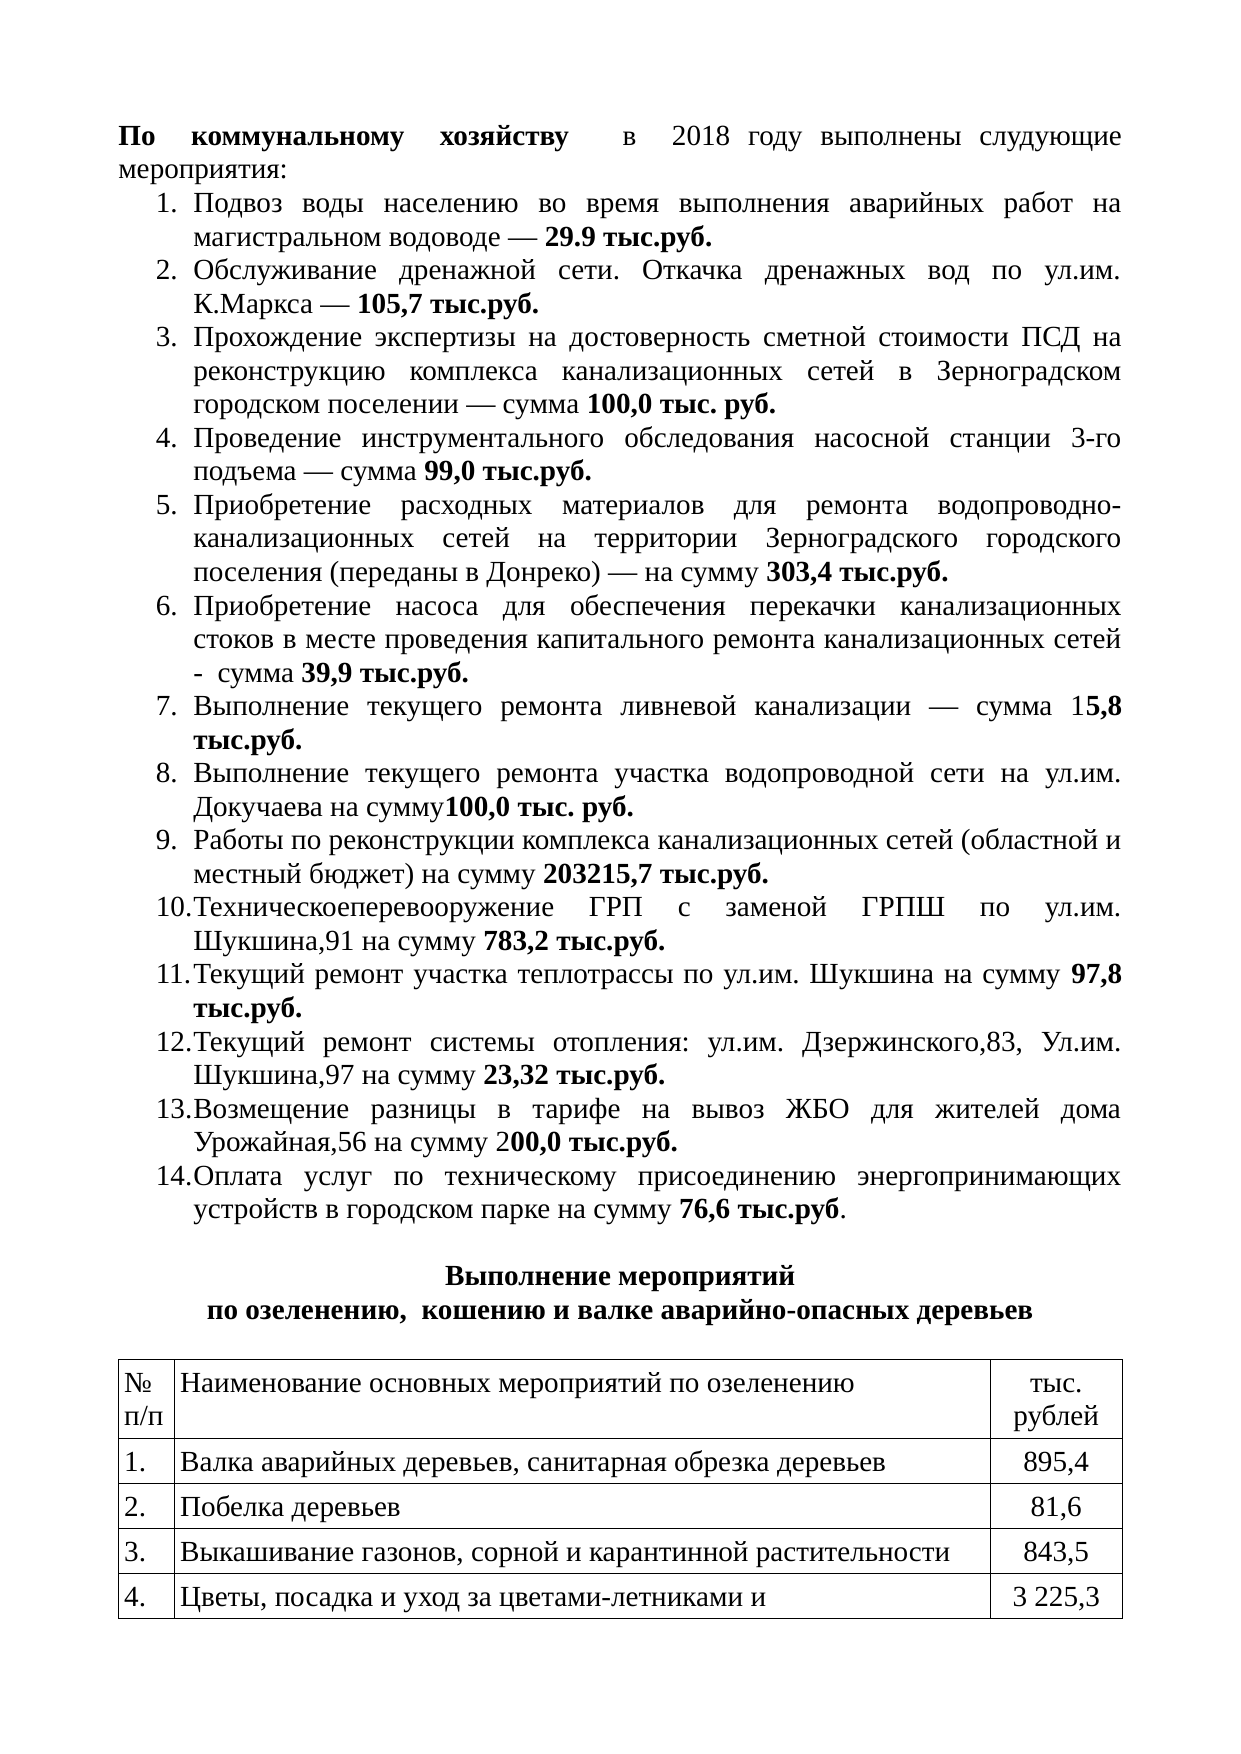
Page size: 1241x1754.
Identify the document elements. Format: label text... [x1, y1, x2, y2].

table_cell 81,6 [991, 1484, 1122, 1528]
text Выполнение мероприятий [118, 1258, 1122, 1292]
table_cell 895,4 [991, 1439, 1122, 1483]
list Текущий ремонт системы отопления: ул.им. Дзержинского,83, Ул.им. Шукшина,97 на сумму 23,32 тыс.руб. [156, 1024, 1122, 1091]
list Техническоеперевооружение ГРП с заменой ГРПШ по ул.им. Шукшина,91 на сумму 783,2 тыс.руб. [156, 889, 1122, 957]
table_cell 4. [119, 1574, 174, 1618]
table_header Наименование основных мероприятий по озеленению [175, 1360, 990, 1438]
list Подвоз воды населению во время выполнения аварийных работ на магистральном водоводе — 29.9 тыс.руб. [156, 185, 1122, 252]
list Текущий ремонт участка теплотрассы по ул.им. Шукшина на сумму 97,8 тыс.руб. [156, 957, 1122, 1024]
text по озеленению, кошению и валке аварийно-опасных деревьев [118, 1292, 1122, 1326]
list Возмещение разницы в тарифе на вывоз ЖБО для жителей дома Урожайная,56 на сумму 200,0 тыс.руб. [156, 1091, 1122, 1158]
list Работы по реконструкции комплекса канализационных сетей (областной и местный бюджет) на сумму 203215,7 тыс.руб. [156, 822, 1122, 889]
list Выполнение текущего ремонта ливневой канализации — сумма 15,8 тыс.руб. [156, 688, 1122, 755]
table_cell 843,5 [991, 1529, 1122, 1573]
table_cell 1. [119, 1439, 174, 1483]
table_cell 3. [119, 1529, 174, 1573]
list Приобретение насоса для обеспечения перекачки канализационных стоков в месте проведения капитального ремонта канализационных сетей - сумма 39,9 тыс.руб. [156, 588, 1122, 688]
list Проведение инструментального обследования насосной станции 3-го подъема — сумма 99,0 тыс.руб. [156, 420, 1122, 487]
list Оплата услуг по техническому присоединению энергопринимающих устройств в городском парке на сумму 76,6 тыс.руб. [156, 1158, 1122, 1225]
table_cell 2. [119, 1484, 174, 1528]
table_cell Валка аварийных деревьев, санитарная обрезка деревьев [175, 1439, 990, 1483]
list Выполнение текущего ремонта участка водопроводной сети на ул.им. Докучаева на сумму100,0 тыс. руб. [156, 755, 1122, 822]
table_cell Цветы, посадка и уход за цветами-летниками и [175, 1574, 990, 1618]
table_cell Выкашивание газонов, сорной и карантинной растительности [175, 1529, 990, 1573]
list Прохождение экспертизы на достоверность сметной стоимости ПСД на реконструкцию комплекса канализационных сетей в Зерноградском городском поселении — сумма 100,0 тыс. руб. [156, 319, 1122, 420]
text По коммунальному хозяйству в 2018 году выполнены слудующие мероприятия: [118, 118, 1122, 185]
table_cell 3 225,3 [991, 1574, 1122, 1618]
list Обслуживание дренажной сети. Откачка дренажных вод по ул.им. К.Маркса — 105,7 тыс.руб. [156, 252, 1122, 319]
table_header № п/п [119, 1360, 174, 1438]
table_header тыс. рублей [991, 1360, 1122, 1438]
table_cell Побелка деревьев [175, 1484, 990, 1528]
list Приобретение расходных материалов для ремонта водопроводно-канализационных сетей на территории Зерноградского городского поселения (переданы в Донреко) — на сумму 303,4 тыс.руб. [156, 487, 1122, 588]
